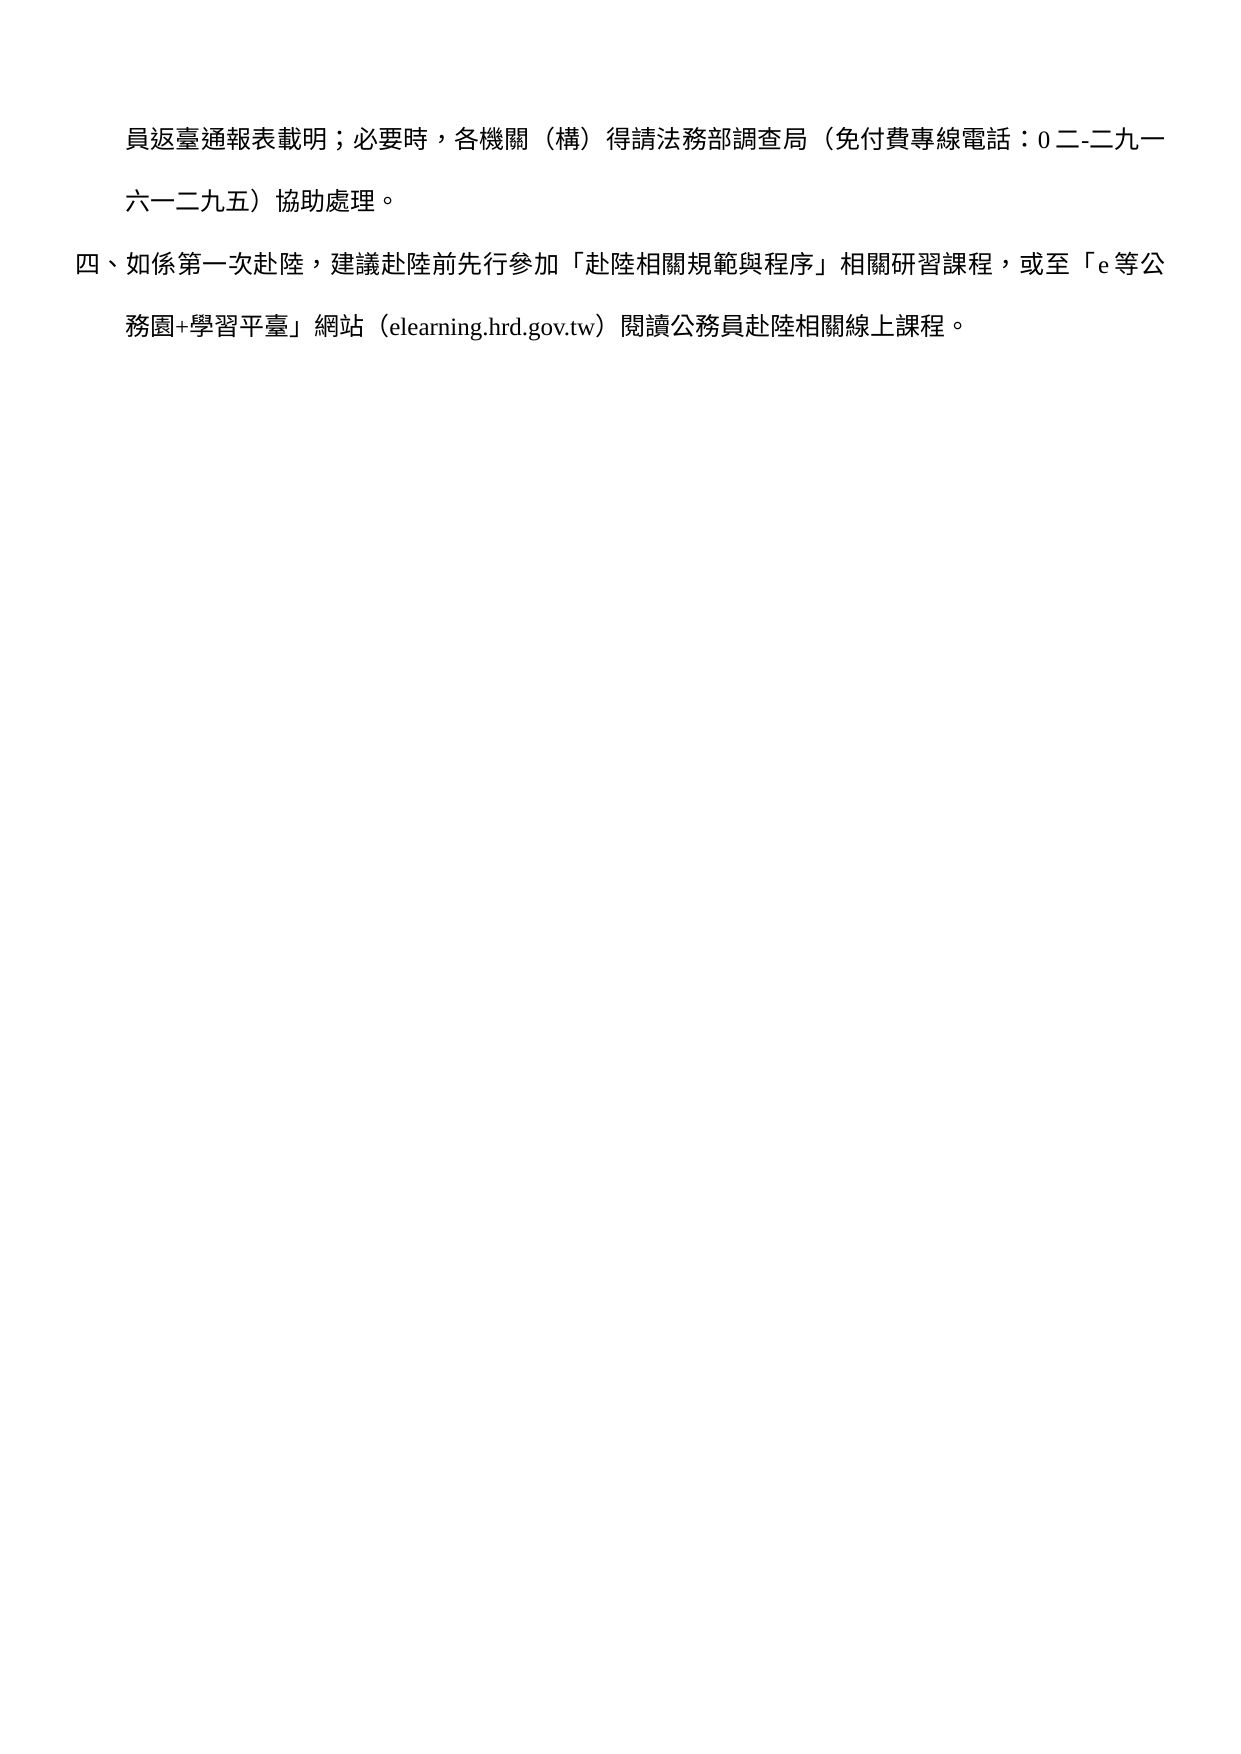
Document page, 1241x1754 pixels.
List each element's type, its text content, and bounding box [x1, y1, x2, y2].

text 四、如係第一次赴陸，建議赴陸前先行參加「赴陸相關規範與程序」相關研習課程，或至「e等公務園+學習平臺」網站（elearning.hrd.gov.tw）閱讀公務員赴陸相關線上課程。 [75, 221, 1165, 346]
text 員返臺通報表載明；必要時，各機關（構）得請法務部調查局（免付費專線電話：0二-二九一六一二九五）協助處理。 [75, 96, 1165, 221]
